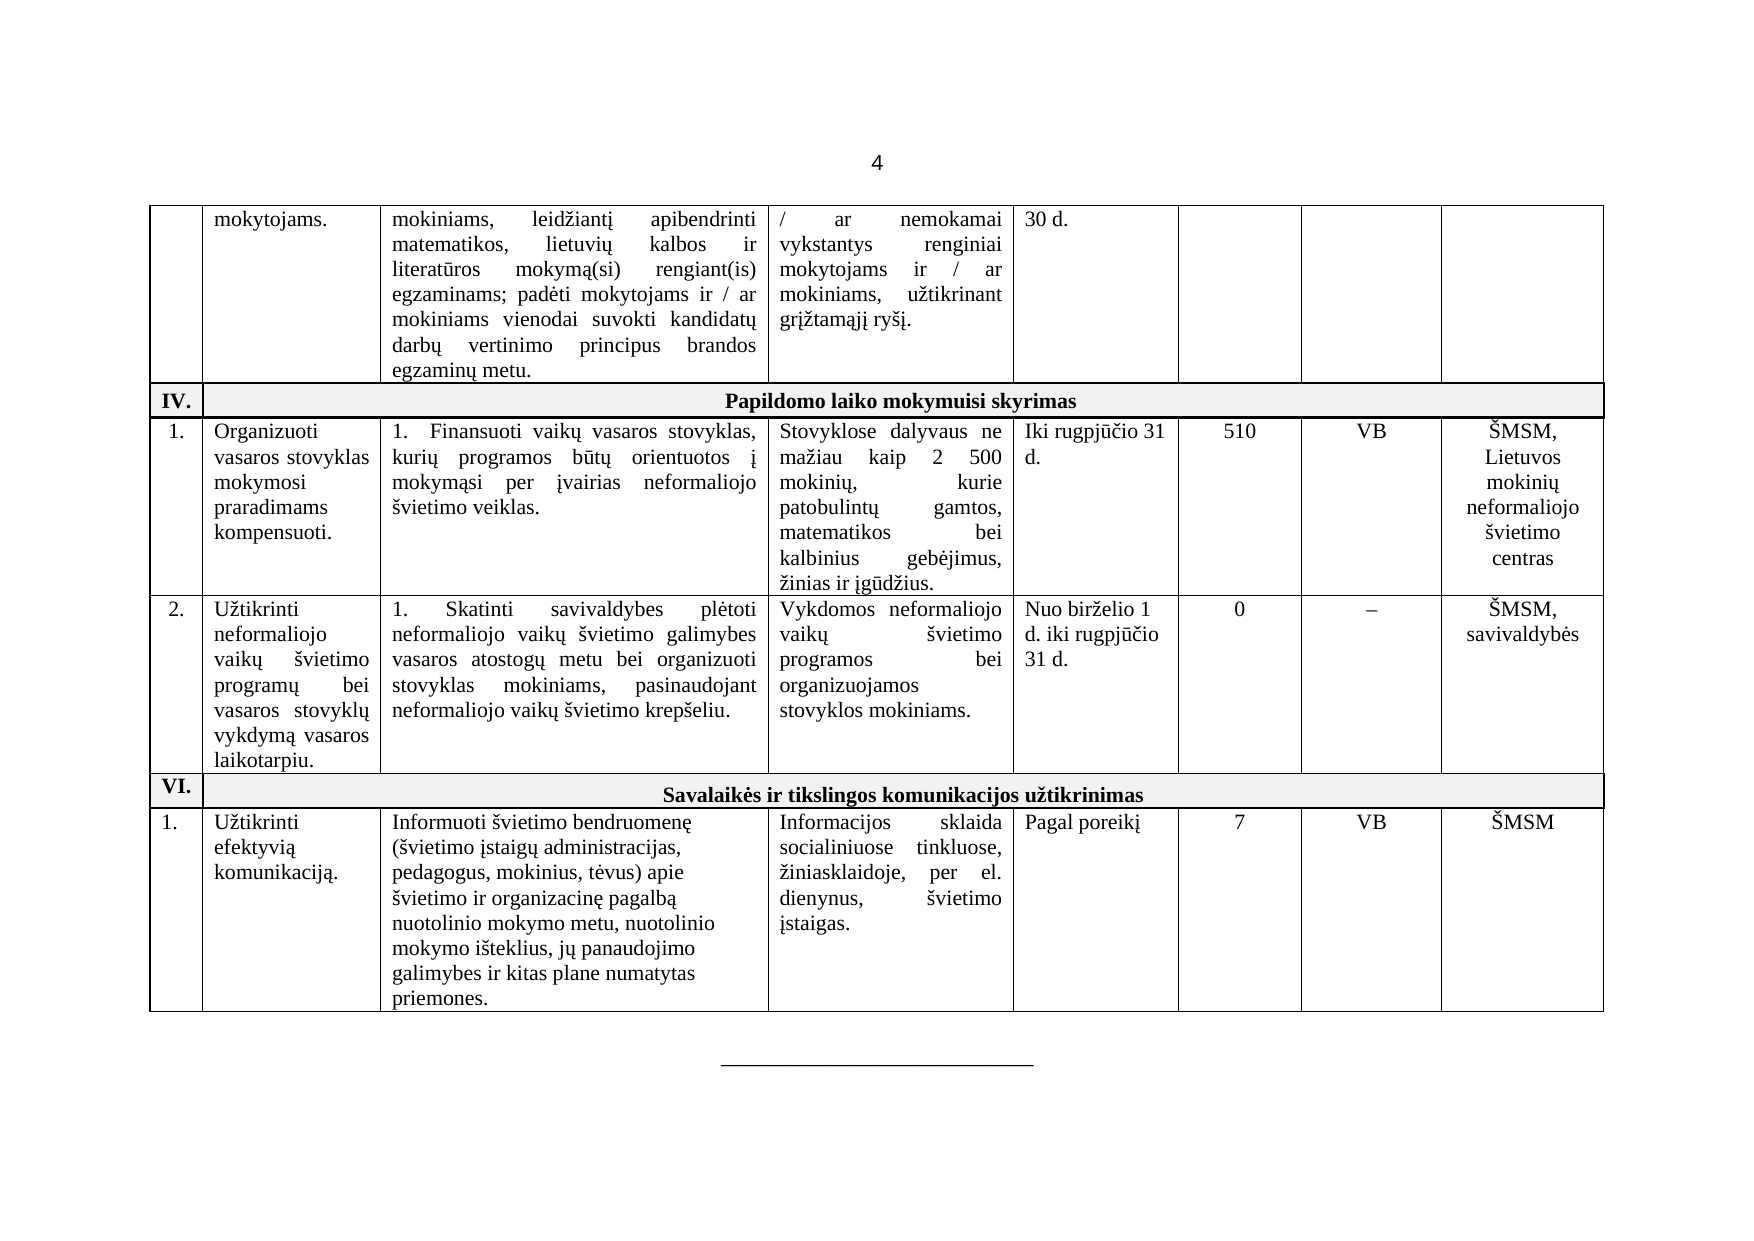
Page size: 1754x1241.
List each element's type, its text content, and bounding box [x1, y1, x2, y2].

table_cell Stovyklose dalyvaus ne mažiau kaip 2 500 mokinių, kurie patobulintų gamtos, matematikos bei kalbinius gebėjimus, žinias ir įgūdžius. [769, 419, 1013, 595]
table_cell [1179, 206, 1301, 382]
table_cell mokiniams, leidžiantį apibendrinti matematikos, lietuvių kalbos ir literatūros mokymą(si) rengiant(is) egzaminams; padėti mokytojams ir / ar mokiniams vienodai suvokti kandidatų darbų vertinimo principus brandos egzaminų metu. [381, 206, 768, 382]
table_cell [1442, 206, 1603, 382]
table_cell Nuo birželio 1 d. iki rugpjūčio 31 d. [1014, 596, 1178, 772]
table_cell ŠMSM, Lietuvos mokinių neformaliojo švietimo centras [1442, 419, 1603, 595]
table_cell ŠMSM, savivaldybės [1442, 596, 1603, 772]
table_cell ŠMSM [1442, 809, 1603, 1011]
table_cell / ar nemokamai vykstantys renginiai mokytojams ir / ar mokiniams, užtikrinant grįžtamąjį ryšį. [769, 206, 1013, 382]
table_cell Informuoti švietimo bendruomenę (švietimo įstaigų administracijas, pedagogus, mokinius, tėvus) apie švietimo ir organizacinę pagalbą nuotolinio mokymo metu, nuotolinio mokymo išteklius, jų panaudojimo galimybes ir kitas plane numatytas priemones. [381, 809, 768, 1011]
table_cell 2. [151, 596, 202, 772]
table_cell VB [1302, 809, 1441, 1011]
table_cell Organizuoti vasaros stovyklas mokymosi praradimams kompensuoti. [203, 419, 380, 595]
table_cell – [1302, 596, 1441, 772]
table_cell 1. Finansuoti vaikų vasaros stovyklas, kurių programos būtų orientuotos į mokymąsi per įvairias neformaliojo švietimo veiklas. [381, 419, 768, 595]
table_cell [1302, 206, 1441, 382]
table_cell 1. [151, 419, 202, 595]
table_cell mokytojams. [203, 206, 380, 382]
table_cell 1. [151, 809, 202, 1011]
table_cell Savalaikės ir tikslingos komunikacijos užtikrinimas [204, 774, 1603, 807]
table_cell 30 d. [1014, 206, 1178, 382]
table_cell Papildomo laiko mokymuisi skyrimas [204, 384, 1603, 416]
text _________________________ [150, 1040, 1604, 1069]
table_cell Pagal poreikį [1014, 809, 1178, 1011]
table_cell Informacijos sklaida socialiniuose tinkluose, žiniasklaidoje, per el. dienynus, švietimo įstaigas. [769, 809, 1013, 1011]
table_cell VI. [151, 774, 202, 807]
table_cell Vykdomos neformaliojo vaikų švietimo programos bei organizuojamos stovyklos mokiniams. [769, 596, 1013, 772]
table_cell 0 [1179, 596, 1301, 772]
table_cell [151, 206, 202, 382]
table_cell 7 [1179, 809, 1301, 1011]
table_cell 1. Skatinti savivaldybes plėtoti neformaliojo vaikų švietimo galimybes vasaros atostogų metu bei organizuoti stovyklas mokiniams, pasinaudojant neformaliojo vaikų švietimo krepšeliu. [381, 596, 768, 772]
table_cell IV. [151, 384, 202, 416]
table_cell 510 [1179, 419, 1301, 595]
table_cell Užtikrinti efektyvią komunikaciją. [203, 809, 380, 1011]
table_cell Užtikrinti neformaliojo vaikų švietimo programų bei vasaros stovyklų vykdymą vasaros laikotarpiu. [203, 596, 380, 772]
table_cell Iki rugpjūčio 31 d. [1014, 419, 1178, 595]
table_cell VB [1302, 419, 1441, 595]
